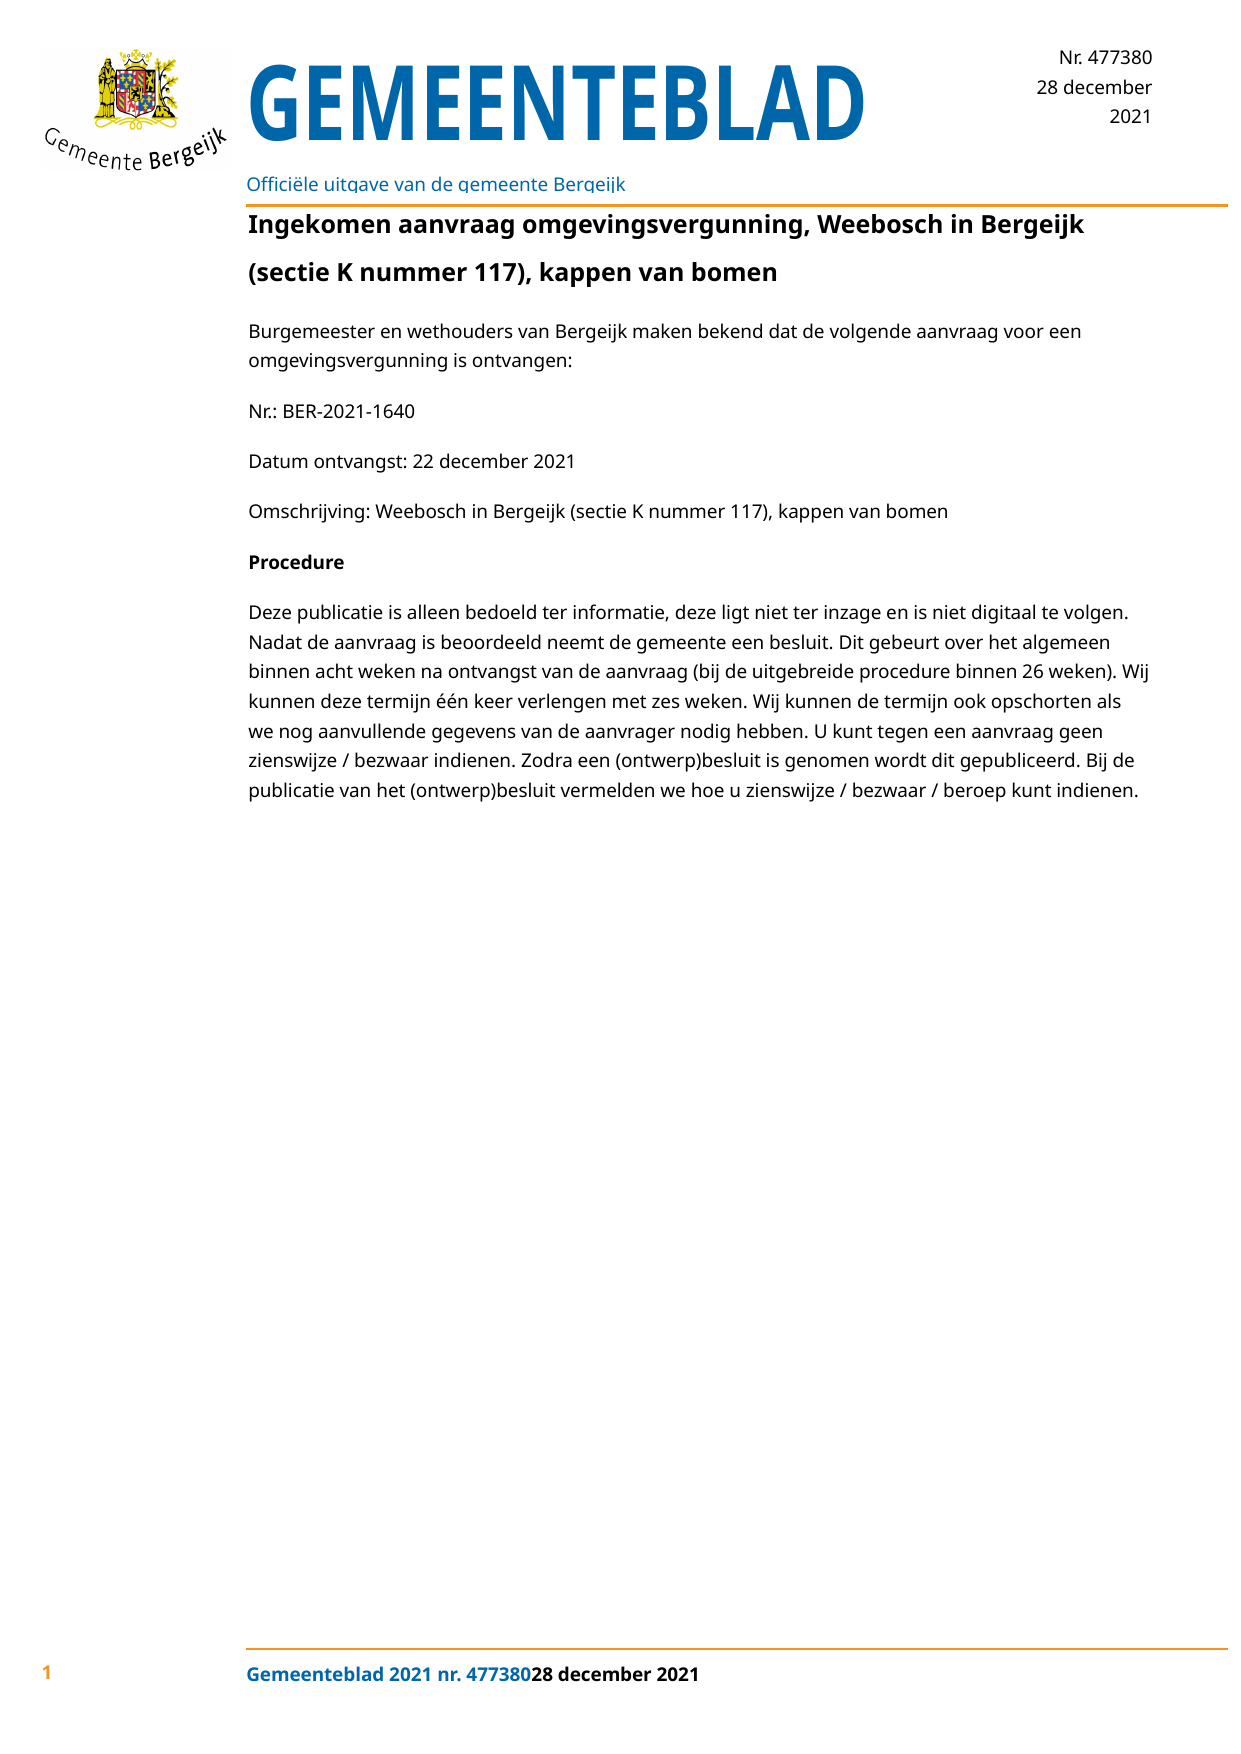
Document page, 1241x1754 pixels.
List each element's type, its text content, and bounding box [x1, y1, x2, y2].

picture [41, 47, 231, 172]
text Nr.: BER-2021-1640 [248, 398, 1152, 424]
text Datum ontvangst: 22 december 2021 [248, 448, 1152, 474]
text Procedure [248, 549, 1152, 575]
text Ingekomen aanvraag omgevingsvergunning, Weebosch in Bergeijk (sectie K nummer 117), kappen van bomen [248, 207, 1152, 288]
text Burgemeester en wethouders van Bergeijk maken bekend dat de volgende aanvraag voor een omgevingsvergunning is ontvangen: [248, 318, 1152, 373]
text Omschrijving: Weebosch in Bergeijk (sectie K nummer 117), kappen van bomen [248, 499, 1152, 524]
text Deze publicatie is alleen bedoeld ter informatie, deze ligt niet ter inzage en is niet digitaal te volgen. Nadat de aanvraag is beoordeeld neemt de gemeente een besluit. Dit gebeurt over het algemeen binnen acht weken na ontvangst van de aanvraag (bij de uitgebreide procedure binnen 26 weken). Wij kunnen deze termijn één keer verlengen met zes weken. Wij kunnen de termijn ook opschorten als we nog aanvullende gegevens van de aanvrager nodig hebben. U kunt tegen een aanvraag geen zienswijze / bezwaar indienen. Zodra een (ontwerp)besluit is genomen wordt dit gepubliceerd. Bij de publicatie van het (ontwerp)besluit vermelden we hoe u zienswijze / bezwaar / beroep kunt indienen. [248, 599, 1152, 803]
